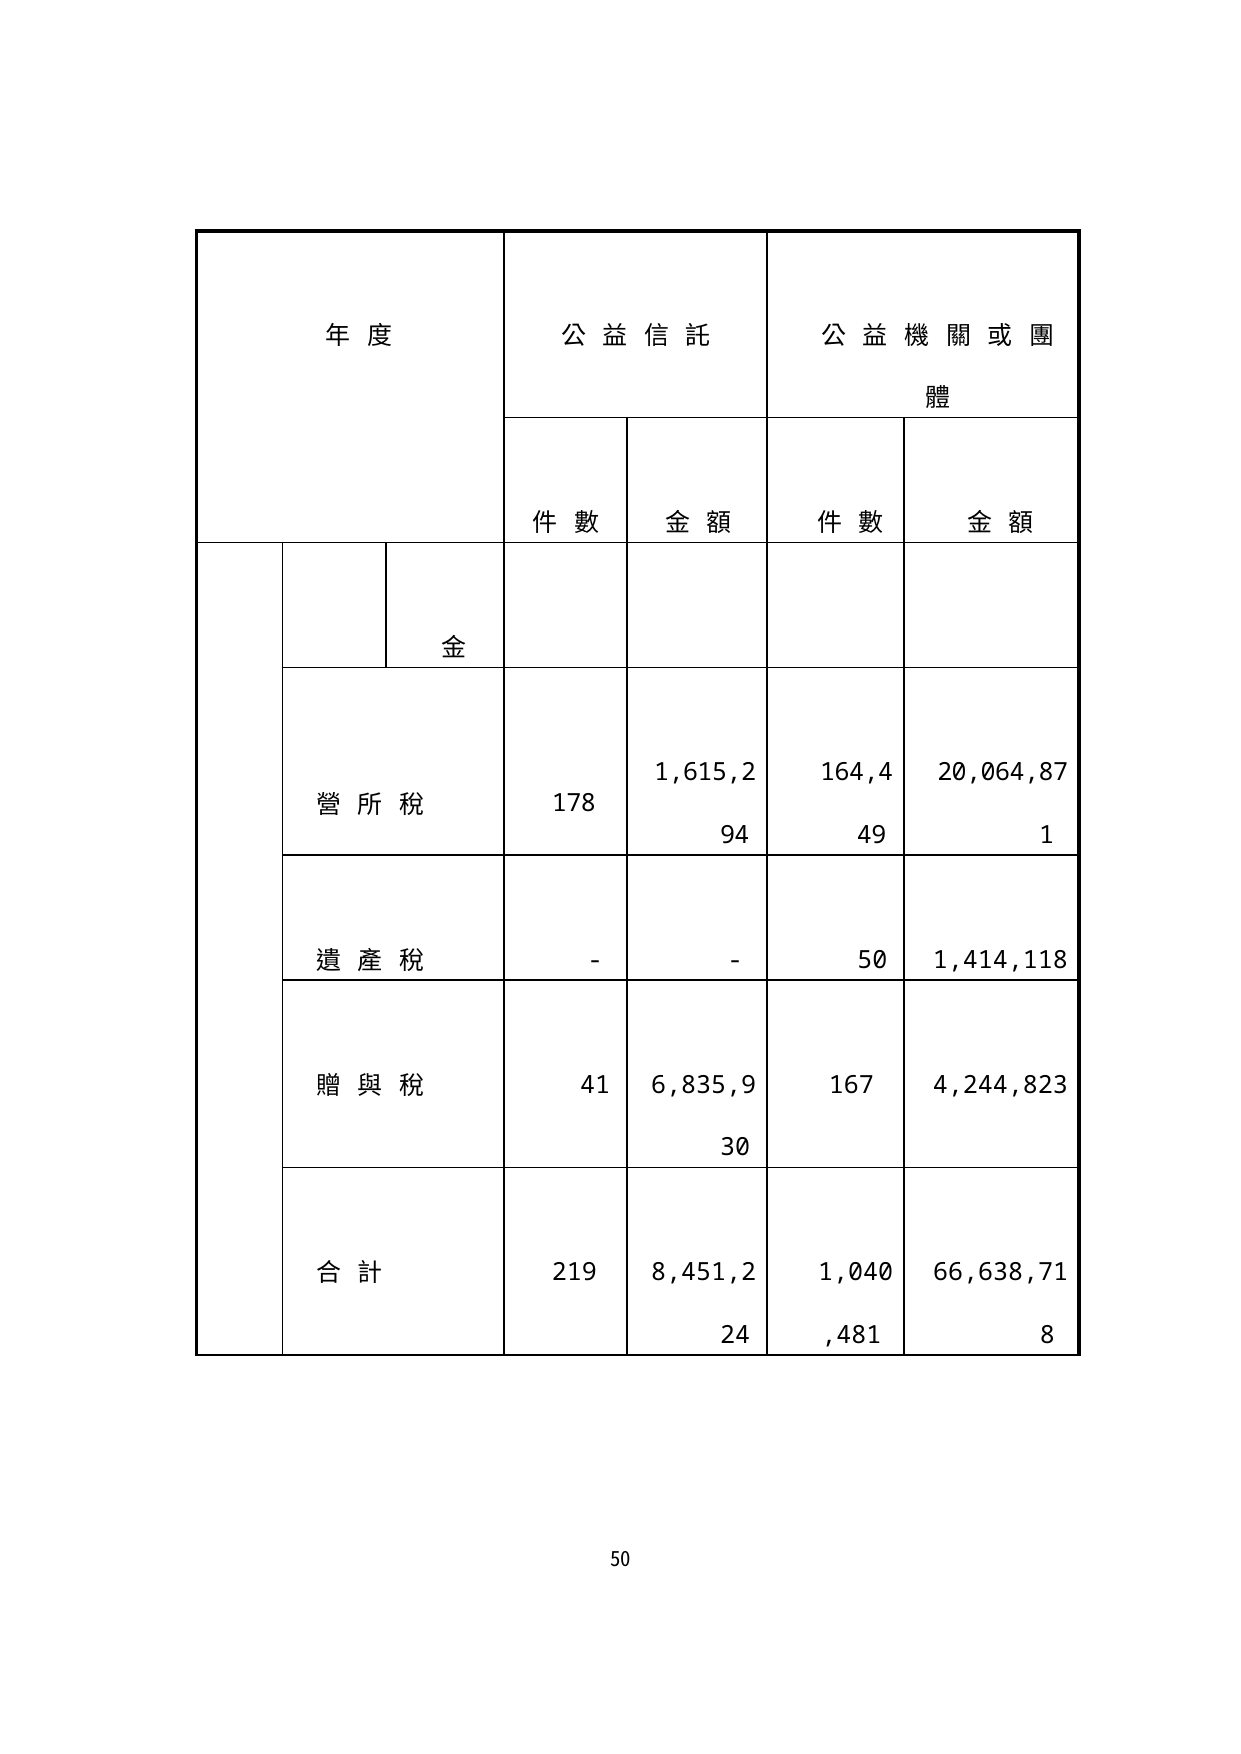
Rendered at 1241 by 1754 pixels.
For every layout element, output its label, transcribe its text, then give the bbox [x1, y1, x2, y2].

table_cell 金額 [905, 418, 1077, 542]
table_cell [905, 543, 1077, 667]
table_cell 41 [505, 981, 626, 1167]
table_cell 件數 [768, 418, 903, 542]
table_cell 合計 [283, 1168, 503, 1354]
table_cell 178 [505, 668, 626, 854]
table_cell 164,449 [768, 668, 903, 854]
table_cell 6,835,930 [628, 981, 766, 1167]
table_cell 1,040,481 [768, 1168, 903, 1354]
table_cell 167 [768, 981, 903, 1167]
table_cell - [628, 856, 766, 979]
table_cell 4,244,823 [905, 981, 1077, 1167]
table_cell - [628, 543, 766, 667]
table_cell 1,615,294 [628, 668, 766, 854]
table_cell - [505, 543, 626, 667]
table_cell 219 [505, 1168, 626, 1354]
table_header 公益機關或團體 [768, 233, 1077, 417]
table_cell 件數 [505, 418, 626, 542]
table_cell 營所稅 [283, 668, 503, 854]
table_cell 50 [768, 856, 903, 979]
table_cell 金額 [628, 418, 766, 542]
table_cell [283, 543, 385, 667]
table_cell [198, 543, 282, 1354]
table_header 年度 [198, 233, 503, 542]
table_cell [768, 543, 903, 667]
table_cell - [505, 856, 626, 979]
table_cell 金 [387, 543, 503, 667]
table_cell 1,414,118 [905, 856, 1077, 979]
table_cell 贈與稅 [283, 981, 503, 1167]
table_cell 遺產稅 [283, 856, 503, 979]
table_header 公益信託 [505, 233, 766, 417]
table_cell 20,064,871 [905, 668, 1077, 854]
table_cell 8,451,224 [628, 1168, 766, 1354]
table_cell 66,638,718 [905, 1168, 1077, 1354]
